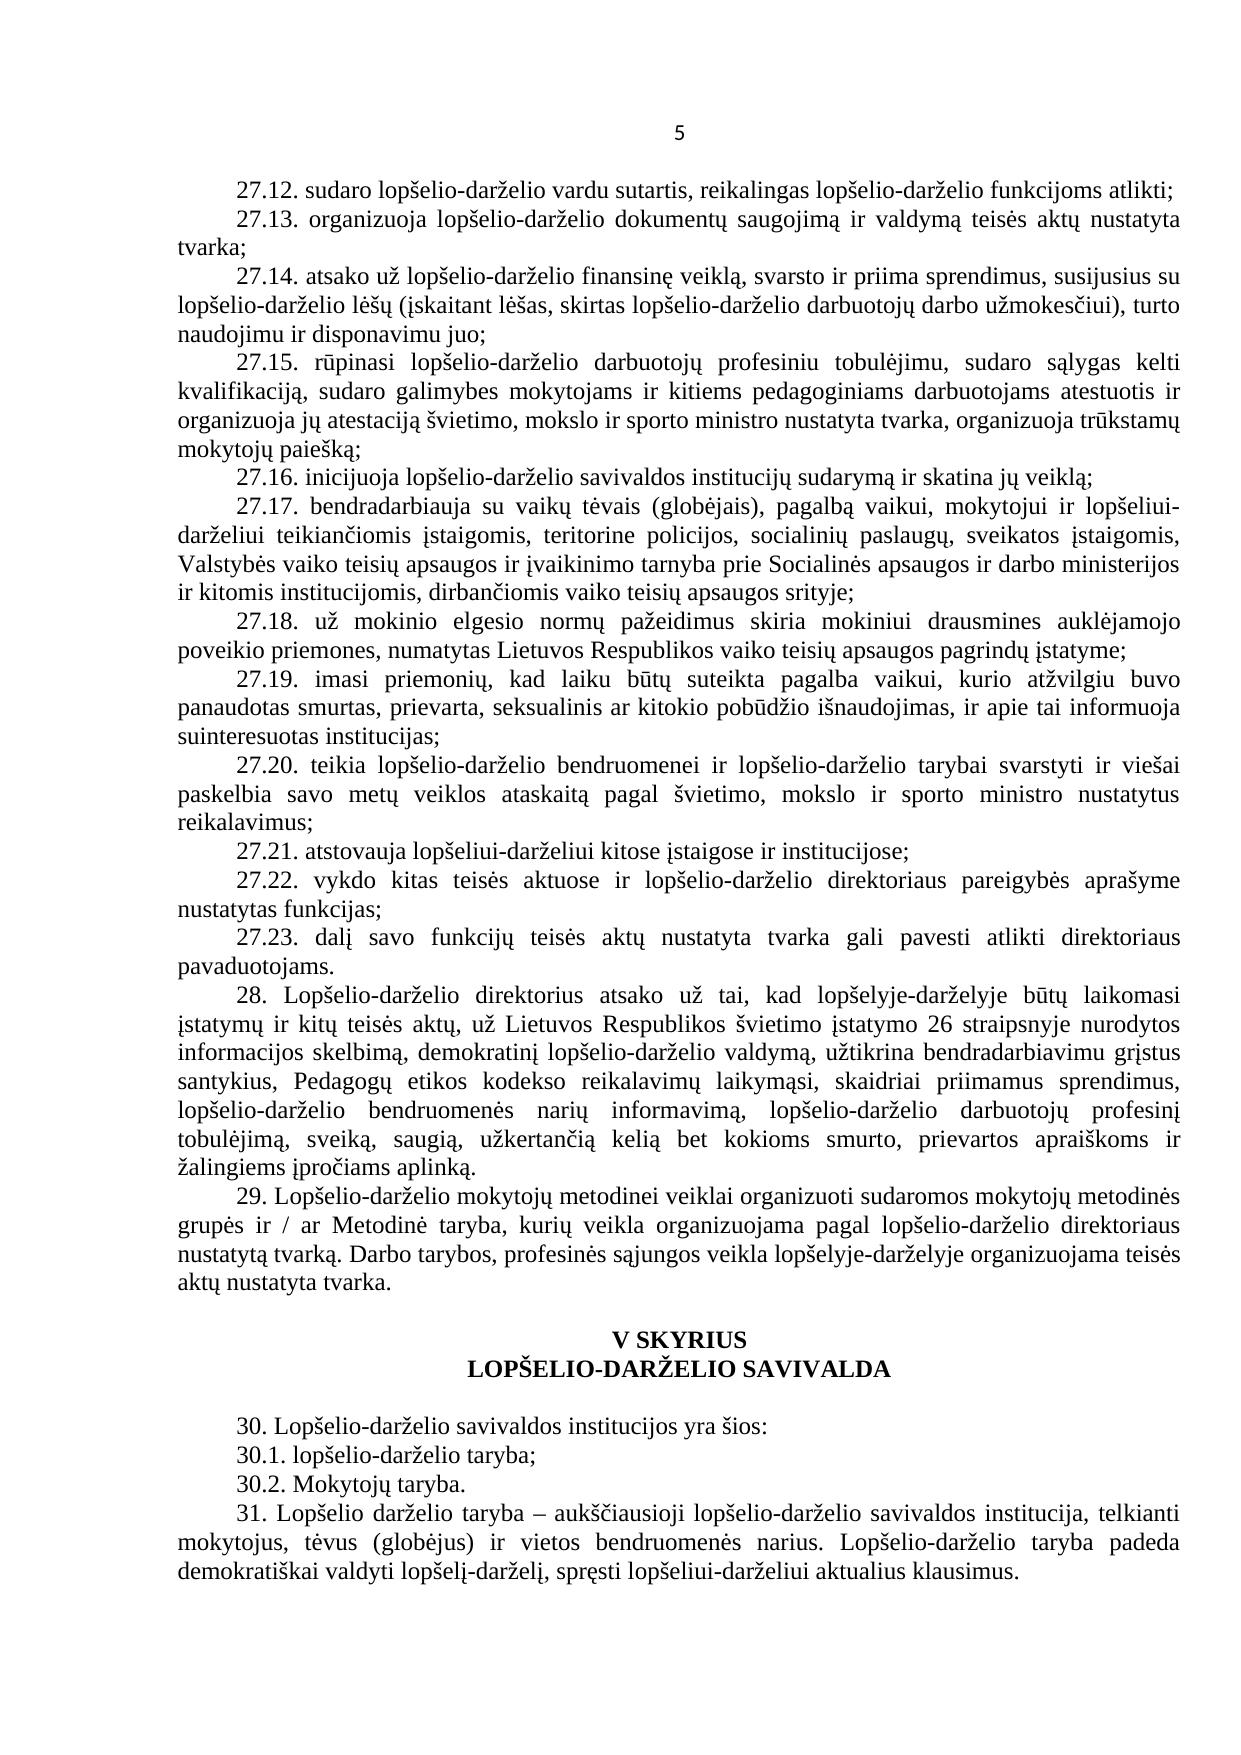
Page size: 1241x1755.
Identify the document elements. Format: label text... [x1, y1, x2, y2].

text V SKYRIUS [177, 1325, 1181, 1354]
text 28. Lopšelio-darželio direktorius atsako už tai, kad lopšelyje-darželyje būtų laikomasi įstatymų ir kitų teisės aktų, už Lietuvos Respublikos švietimo įstatymo 26 straipsnyje nurodytos informacijos skelbimą, demokratinį lopšelio-darželio valdymą, užtikrina bendradarbiavimu grįstus santykius, Pedagogų etikos kodekso reikalavimų laikymąsi, skaidriai priimamus sprendimus, lopšelio-darželio bendruomenės narių informavimą, lopšelio-darželio darbuotojų profesinį tobulėjimą, sveiką, saugią, užkertančią kelią bet kokioms smurto, prievartos apraiškoms ir žalingiems įpročiams aplinką. [177, 980, 1181, 1181]
text 27.13. organizuoja lopšelio-darželio dokumentų saugojimą ir valdymą teisės aktų nustatyta tvarka; [177, 204, 1181, 261]
text 30.1. lopšelio-darželio taryba; [177, 1440, 1181, 1469]
text 27.16. inicijuoja lopšelio-darželio savivaldos institucijų sudarymą ir skatina jų veiklą; [177, 462, 1181, 491]
text LOPŠELIO-DARŽELIO SAVIVALDA [177, 1354, 1181, 1382]
text 27.12. sudaro lopšelio-darželio vardu sutartis, reikalingas lopšelio-darželio funkcijoms atlikti; [177, 175, 1181, 204]
text 27.18. už mokinio elgesio normų pažeidimus skiria mokiniui drausmines auklėjamojo poveikio priemones, numatytas Lietuvos Respublikos vaiko teisių apsaugos pagrindų įstatyme; [177, 606, 1181, 664]
text 27.20. teikia lopšelio-darželio bendruomenei ir lopšelio-darželio tarybai svarstyti ir viešai paskelbia savo metų veiklos ataskaitą pagal švietimo, mokslo ir sporto ministro nustatytus reikalavimus; [177, 750, 1181, 836]
text 29. Lopšelio-darželio mokytojų metodinei veiklai organizuoti sudaromos mokytojų metodinės grupės ir / ar Metodinė taryba, kurių veikla organizuojama pagal lopšelio-darželio direktoriaus nustatytą tvarką. Darbo tarybos, profesinės sąjungos veikla lopšelyje-darželyje organizuojama teisės aktų nustatyta tvarka. [177, 1181, 1181, 1296]
text 27.14. atsako už lopšelio-darželio finansinę veiklą, svarsto ir priima sprendimus, susijusius su lopšelio-darželio lėšų (įskaitant lėšas, skirtas lopšelio-darželio darbuotojų darbo užmokesčiui), turto naudojimu ir disponavimu juo; [177, 261, 1181, 347]
text 31. Lopšelio darželio taryba – aukščiausioji lopšelio-darželio savivaldos institucija, telkianti mokytojus, tėvus (globėjus) ir vietos bendruomenės narius. Lopšelio-darželio taryba padeda demokratiškai valdyti lopšelį-darželį, spręsti lopšeliui-darželiui aktualius klausimus. [177, 1498, 1181, 1585]
text 27.15. rūpinasi lopšelio-darželio darbuotojų profesiniu tobulėjimu, sudaro sąlygas kelti kvalifikaciją, sudaro galimybes mokytojams ir kitiems pedagoginiams darbuotojams atestuotis ir organizuoja jų atestaciją švietimo, mokslo ir sporto ministro nustatyta tvarka, organizuoja trūkstamų mokytojų paiešką; [177, 347, 1181, 462]
text 27.22. vykdo kitas teisės aktuose ir lopšelio-darželio direktoriaus pareigybės aprašyme nustatytas funkcijas; [177, 865, 1181, 922]
text 27.17. bendradarbiauja su vaikų tėvais (globėjais), pagalbą vaikui, mokytojui ir lopšeliui-darželiui teikiančiomis įstaigomis, teritorine policijos, socialinių paslaugų, sveikatos įstaigomis, Valstybės vaiko teisių apsaugos ir įvaikinimo tarnyba prie Socialinės apsaugos ir darbo ministerijos ir kitomis institucijomis, dirbančiomis vaiko teisių apsaugos srityje; [177, 491, 1181, 606]
text 30. Lopšelio-darželio savivaldos institucijos yra šios: [177, 1411, 1181, 1440]
text 27.21. atstovauja lopšeliui-darželiui kitose įstaigose ir institucijose; [177, 836, 1181, 865]
text 27.19. imasi priemonių, kad laiku būtų suteikta pagalba vaikui, kurio atžvilgiu buvo panaudotas smurtas, prievarta, seksualinis ar kitokio pobūdžio išnaudojimas, ir apie tai informuoja suinteresuotas institucijas; [177, 664, 1181, 750]
text 27.23. dalį savo funkcijų teisės aktų nustatyta tvarka gali pavesti atlikti direktoriaus pavaduotojams. [177, 922, 1181, 980]
text 30.2. Mokytojų taryba. [177, 1469, 1181, 1498]
